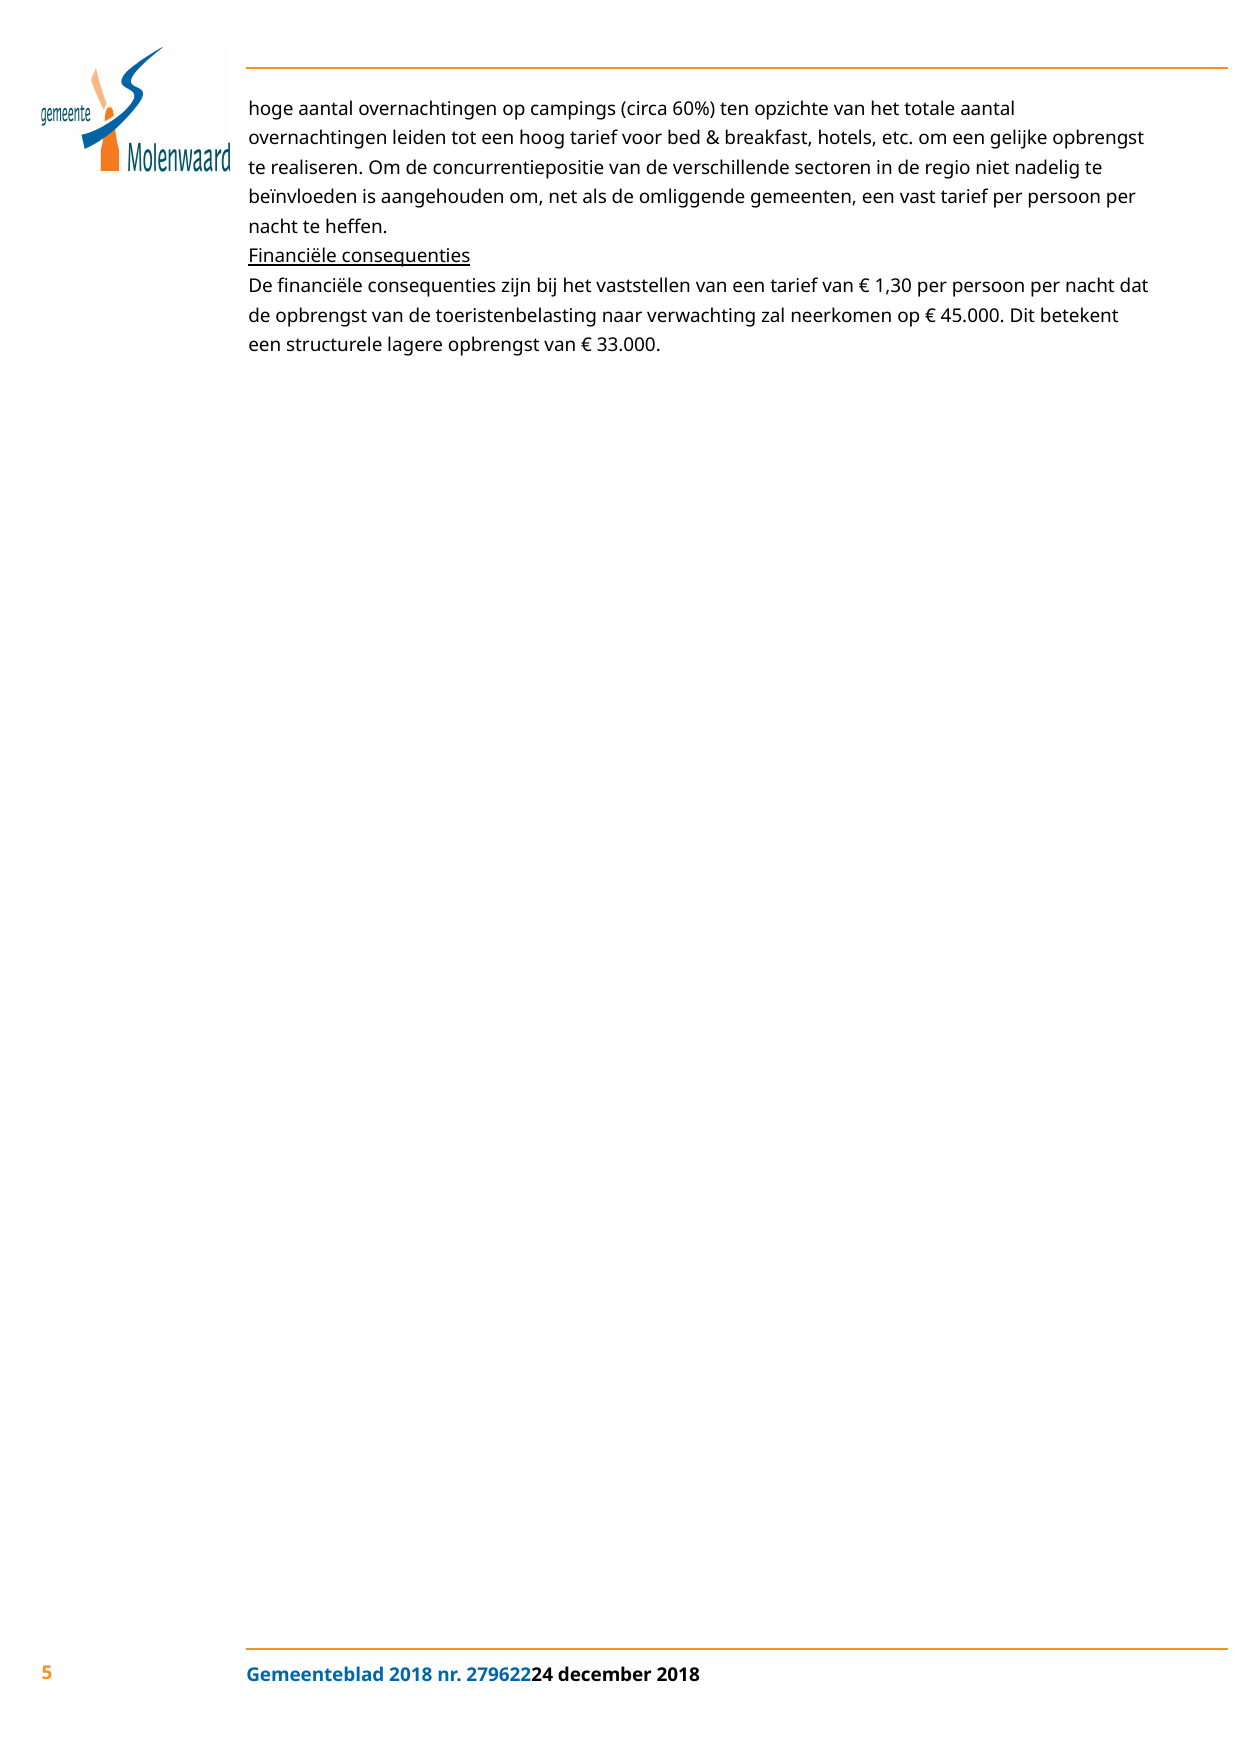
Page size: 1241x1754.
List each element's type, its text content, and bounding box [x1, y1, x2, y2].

text hoge aantal overnachtingen op campings (circa 60%) ten opzichte van het totale aantal overnachtingen leiden tot een hoog tarief voor bed & breakfast, hotels, etc. om een gelijke opbrengst te realiseren. Om de concurrentiepositie van de verschillende sectoren in de regio niet nadelig te beïnvloeden is aangehouden om, net als de omliggende gemeenten, een vast tarief per persoon per nacht te heffen. [248, 95, 1152, 239]
picture [41, 47, 231, 172]
text Financiële consequenties [248, 243, 1152, 268]
text De financiële consequenties zijn bij het vaststellen van een tarief van € 1,30 per persoon per nacht dat de opbrengst van de toeristenbelasting naar verwachting zal neerkomen op € 45.000. Dit betekent een structurele lagere opbrengst van € 33.000. [248, 272, 1152, 357]
